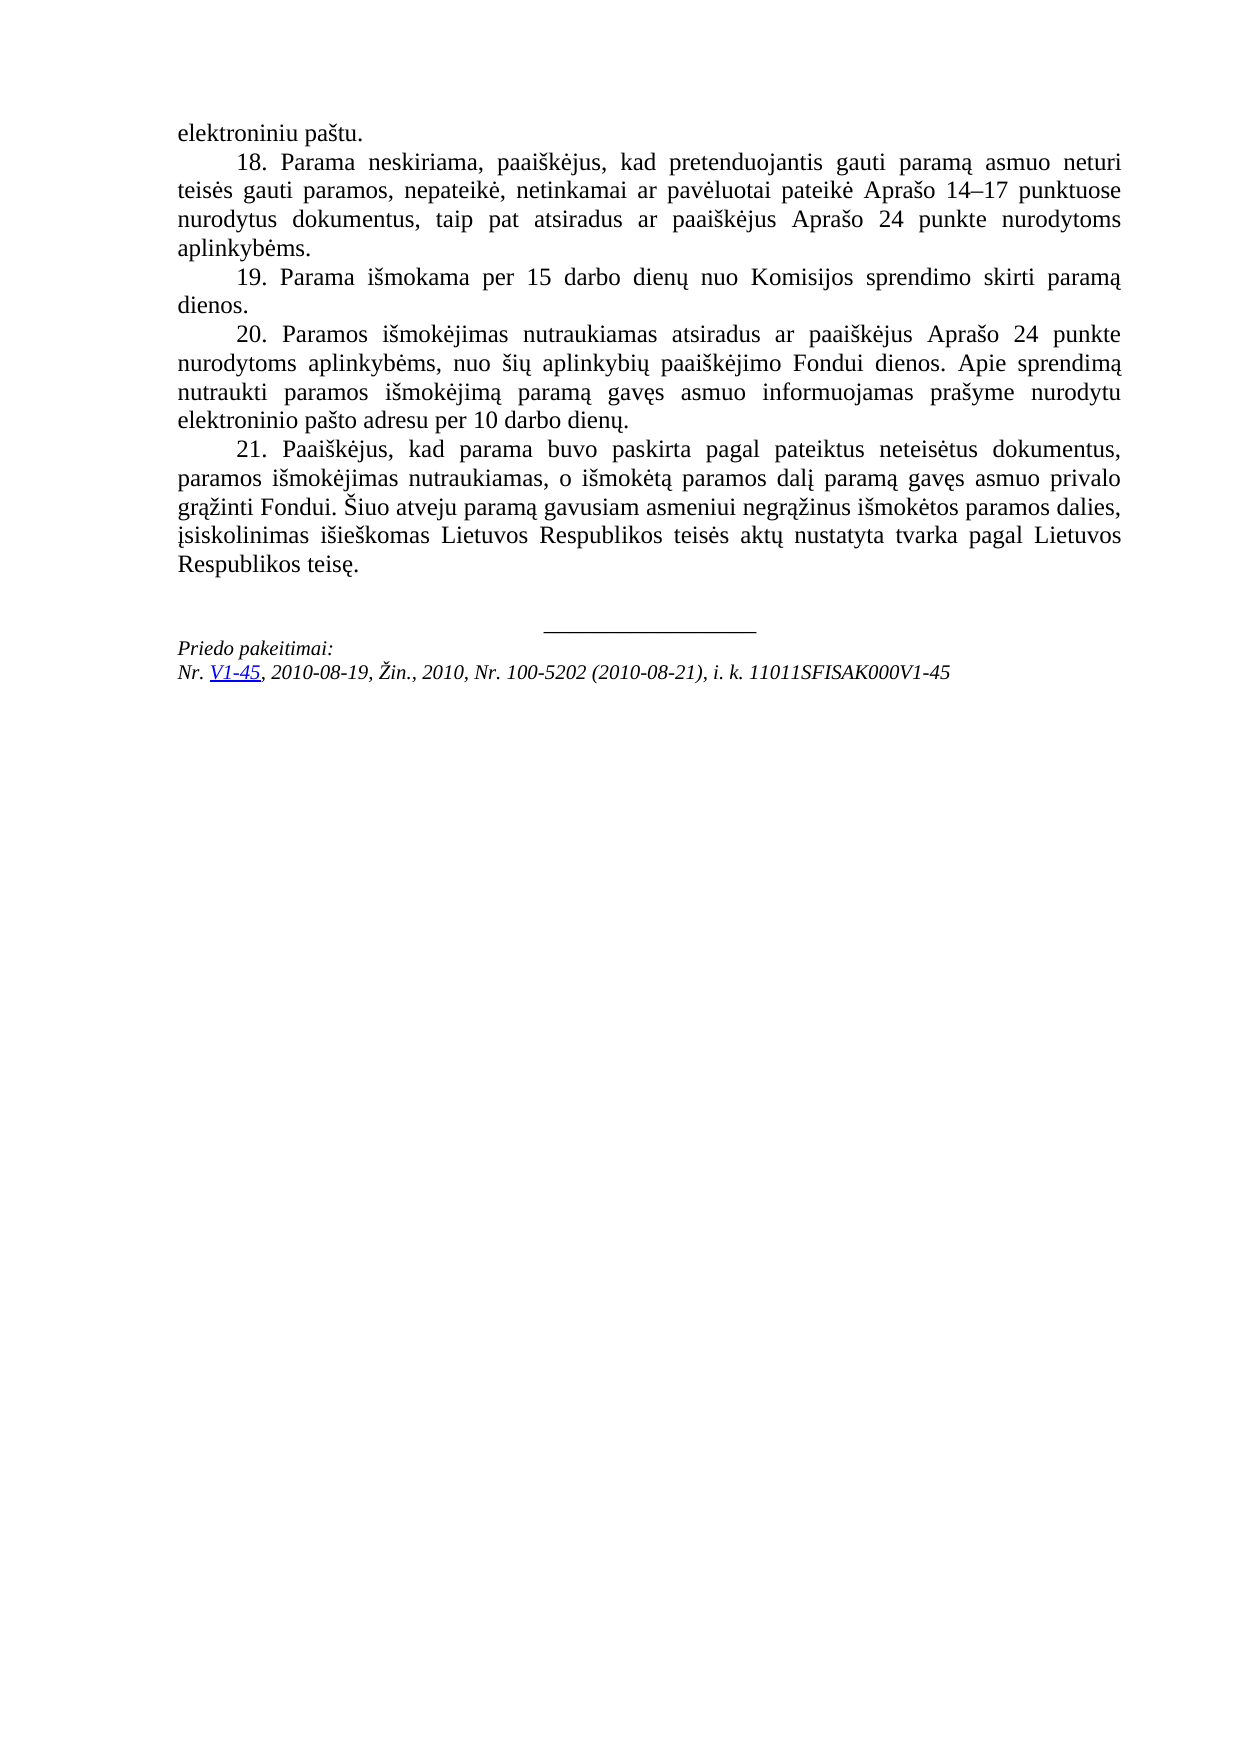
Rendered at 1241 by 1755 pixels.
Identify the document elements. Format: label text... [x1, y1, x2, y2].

text elektroniniu paštu. [177, 118, 1122, 147]
text 19. Parama išmokama per 15 darbo dienų nuo Komisijos sprendimo skirti paramą dienos. [177, 262, 1122, 319]
text Priedo pakeitimai: [177, 636, 1122, 660]
text 18. Parama neskiriama, paaiškėjus, kad pretenduojantis gauti paramą asmuo neturi teisės gauti paramos, nepateikė, netinkamai ar pavėluotai pateikė Aprašo 14–17 punktuose nurodytus dokumentus, taip pat atsiradus ar paaiškėjus Aprašo 24 punkte nurodytoms aplinkybėms. [177, 147, 1122, 262]
text 20. Paramos išmokėjimas nutraukiamas atsiradus ar paaiškėjus Aprašo 24 punkte nurodytoms aplinkybėms, nuo šių aplinkybių paaiškėjimo Fondui dienos. Apie sprendimą nutraukti paramos išmokėjimą paramą gavęs asmuo informuojamas prašyme nurodytu elektroninio pašto adresu per 10 darbo dienų. [177, 319, 1122, 434]
text 21. Paaiškėjus, kad parama buvo paskirta pagal pateiktus neteisėtus dokumentus, paramos išmokėjimas nutraukiamas, o išmokėtą paramos dalį paramą gavęs asmuo privalo grąžinti Fondui. Šiuo atveju paramą gavusiam asmeniui negrąžinus išmokėtos paramos dalies, įsiskolinimas išieškomas Lietuvos Respublikos teisės aktų nustatyta tvarka pagal Lietuvos Respublikos teisę. [177, 434, 1122, 578]
text _________________ [177, 607, 1122, 636]
text Nr. V1-45, 2010-08-19, Žin., 2010, Nr. 100-5202 (2010-08-21), i. k. 11011SFISAK000V1-45 [177, 660, 1122, 684]
